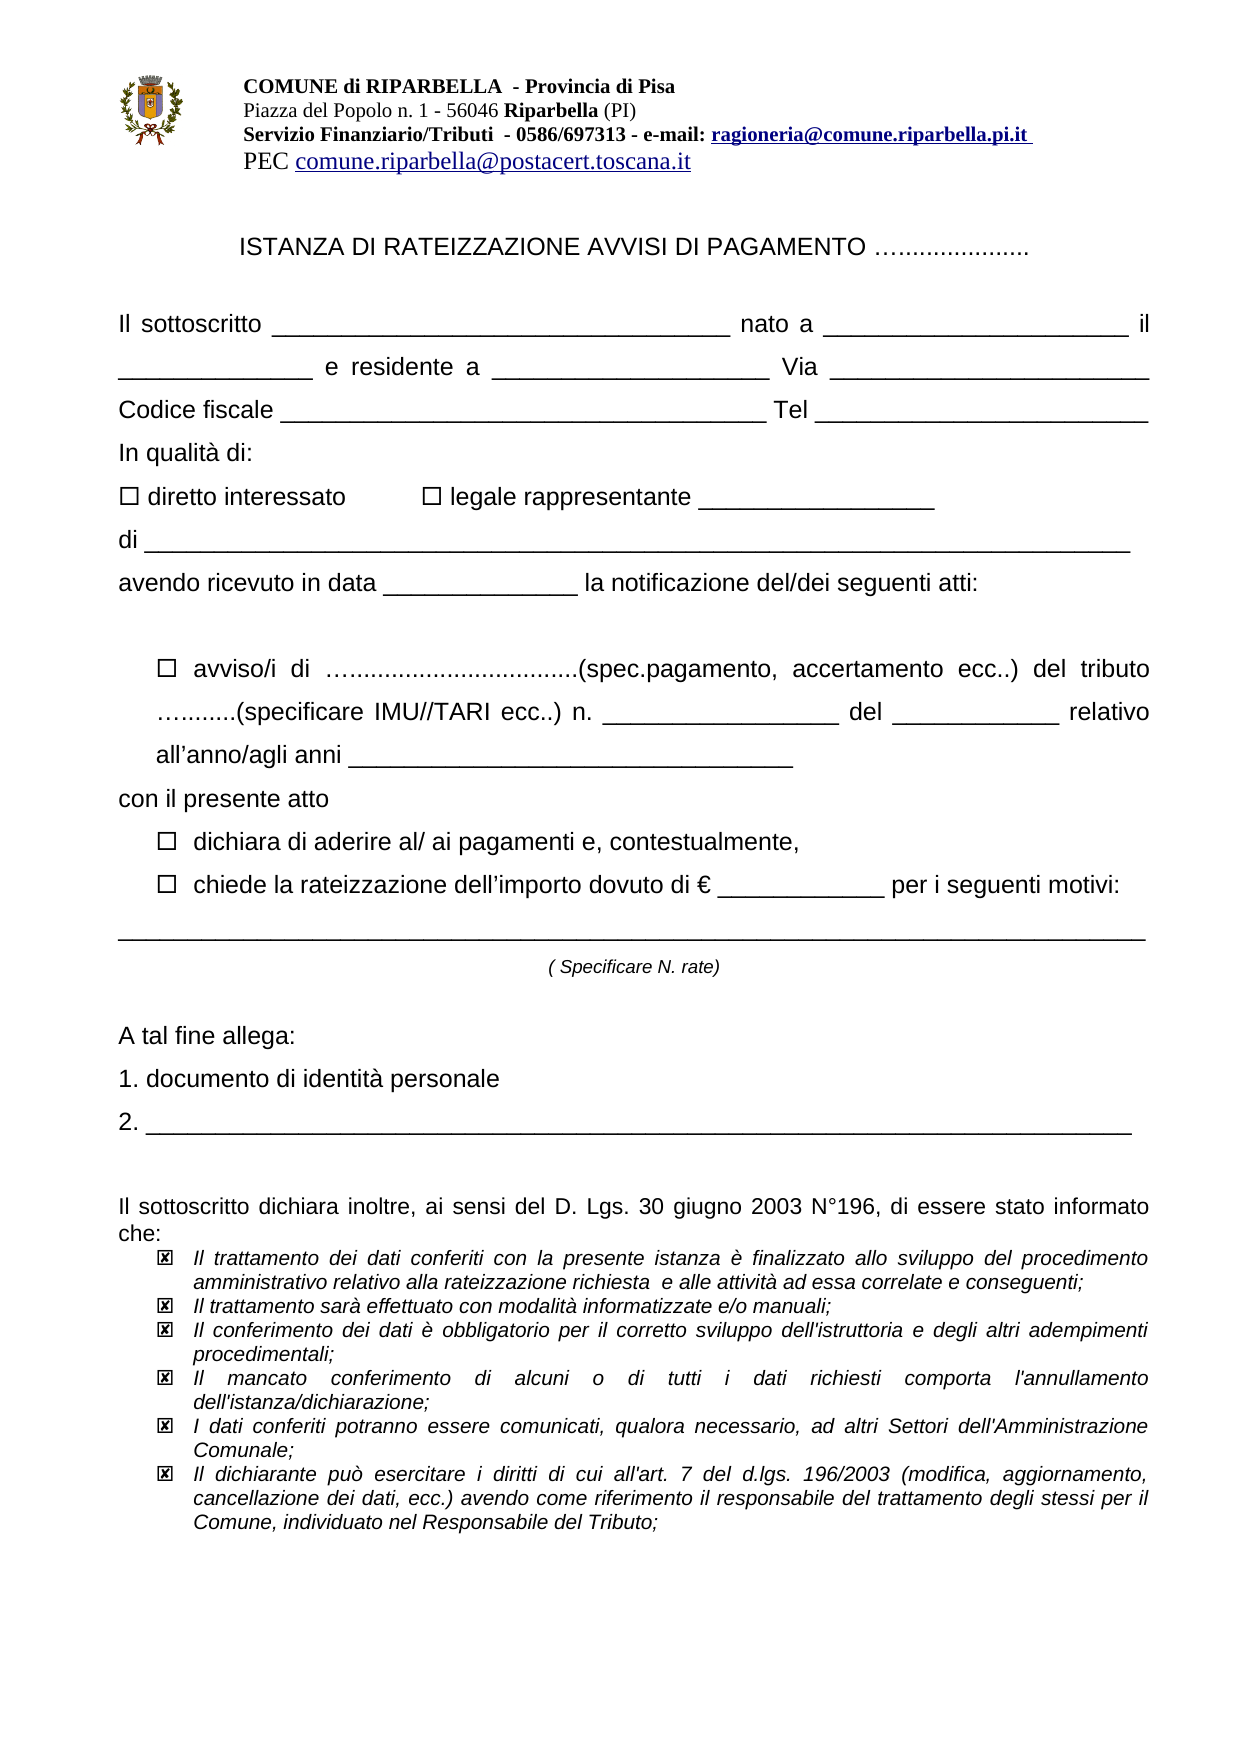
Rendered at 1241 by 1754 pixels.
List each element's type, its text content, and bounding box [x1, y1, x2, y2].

list Il trattamento sarà effettuato con modalità informatizzate e/o manuali; [156, 1294, 1152, 1318]
text In qualità di: [118, 438, 1152, 467]
text  diretto interessato  legale rappresentante _________________ [118, 481, 1152, 510]
list Il dichiarante può esercitare i diritti di cui all'art. 7 del d.lgs. 196/2003 (modifica, aggiornamento, cancellazione dei dati, ecc.) avendo come riferimento il responsabile del trattamento degli stessi per il Comune, individuato nel Responsabile del Tributo; [156, 1462, 1152, 1534]
text ISTANZA DI RATEIZZAZIONE AVVISI DI PAGAMENTO …................... [118, 232, 1152, 261]
list Il trattamento dei dati conferiti con la presente istanza è finalizzato allo sviluppo del procedimento amministrativo relativo alla rateizzazione richiesta e alle attività ad essa correlate e conseguenti; [156, 1246, 1152, 1294]
text ( Specificare N. rate) [118, 956, 1152, 978]
text avendo ricevuto in data ______________ la notificazione del/dei seguenti atti: [118, 568, 1152, 597]
text 2. _______________________________________________________________________ [118, 1107, 1152, 1136]
list Il mancato conferimento di alcuni o di tutti i dati richiesti comporta l'annullamento dell'istanza/dichiarazione; [156, 1366, 1152, 1414]
list avviso/i di ….................................(spec.pagamento, accertamento ecc..) del tributo …........(specificare IMU//TARI ecc..) n. _________________ del ____________ relativo all’anno/agli anni ________________________________ [156, 654, 1152, 769]
text Il sottoscritto dichiara inoltre, ai sensi del D. Lgs. 30 giugno 2003 N°196, di essere stato informato che: [118, 1193, 1152, 1246]
text di _______________________________________________________________________ [118, 525, 1152, 553]
text A tal fine allega: [118, 1021, 1152, 1049]
list chiede la rateizzazione dell’importo dovuto di € ____________ per i seguenti motivi: [156, 870, 1152, 899]
list I dati conferiti potranno essere comunicati, qualora necessario, ad altri Settori dell'Amministrazione Comunale; [156, 1414, 1152, 1462]
text 1. documento di identità personale [118, 1064, 1152, 1093]
text Il sottoscritto _________________________________ nato a ______________________ il ______________ e residente a ____________________ Via _______________________ Codice fiscale ___________________________________ Tel ________________________ [118, 309, 1152, 424]
text __________________________________________________________________________ [118, 913, 1152, 942]
text con il presente atto [118, 783, 1152, 812]
list dichiara di aderire al/ ai pagamenti e, contestualmente, [156, 827, 1152, 856]
list Il conferimento dei dati è obbligatorio per il corretto sviluppo dell'istruttoria e degli altri adempimenti procedimentali; [156, 1318, 1152, 1366]
